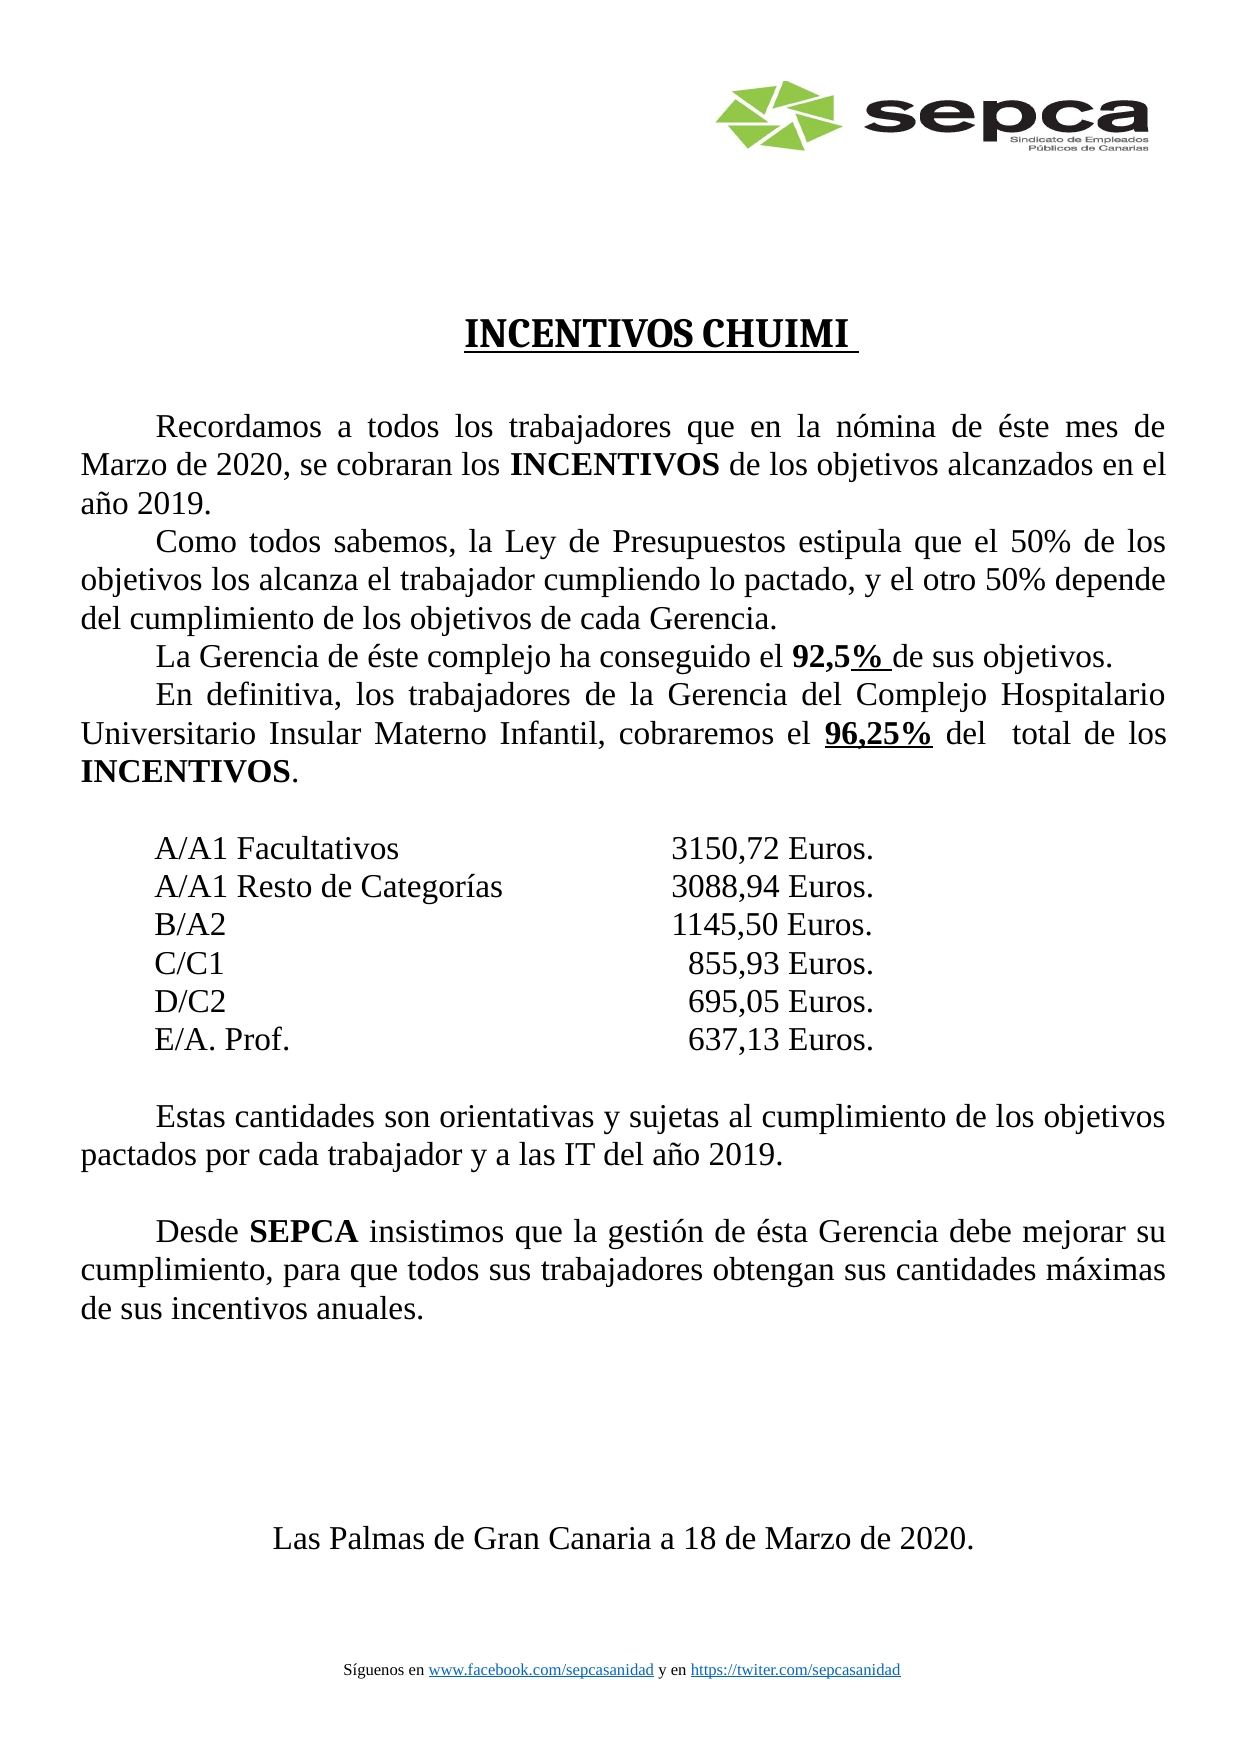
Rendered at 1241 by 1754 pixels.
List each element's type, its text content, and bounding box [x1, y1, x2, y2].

text La Gerencia de éste complejo ha conseguido el 92,5% de sus objetivos. [80, 636, 1167, 674]
text D/C2 695,05 Euros. [80, 981, 1167, 1019]
text C/C1 855,93 Euros. [80, 943, 1167, 981]
text Recordamos a todos los trabajadores que en la nómina de éste mes de Marzo de 2020, se cobraran los INCENTIVOS de los objetivos alcanzados en el año 2019. [80, 406, 1167, 521]
picture [715, 81, 1149, 151]
text A/A1 Resto de Categorías 3088,94 Euros. [80, 866, 1167, 904]
text Desde SEPCA insistimos que la gestión de ésta Gerencia debe mejorar su cumplimiento, para que todos sus trabajadores obtengan sus cantidades máximas de sus incentivos anuales. [80, 1211, 1167, 1326]
text B/A2 1145,50 Euros. [80, 904, 1167, 943]
text En definitiva, los trabajadores de la Gerencia del Complejo Hospitalario Universitario Insular Materno Infantil, cobraremos el 96,25% del total de los INCENTIVOS. [80, 674, 1167, 789]
text E/A. Prof. 637,13 Euros. [80, 1019, 1167, 1058]
text A/A1 Facultativos 3150,72 Euros. [80, 828, 1167, 866]
text Las Palmas de Gran Canaria a 18 de Marzo de 2020. [80, 1518, 1167, 1556]
text INCENTIVOS CHUIMI [80, 310, 1167, 358]
text Como todos sabemos, la Ley de Presupuestos estipula que el 50% de los objetivos los alcanza el trabajador cumpliendo lo pactado, y el otro 50% depende del cumplimiento de los objetivos de cada Gerencia. [80, 521, 1167, 636]
text Estas cantidades son orientativas y sujetas al cumplimiento de los objetivos pactados por cada trabajador y a las IT del año 2019. [80, 1096, 1167, 1173]
